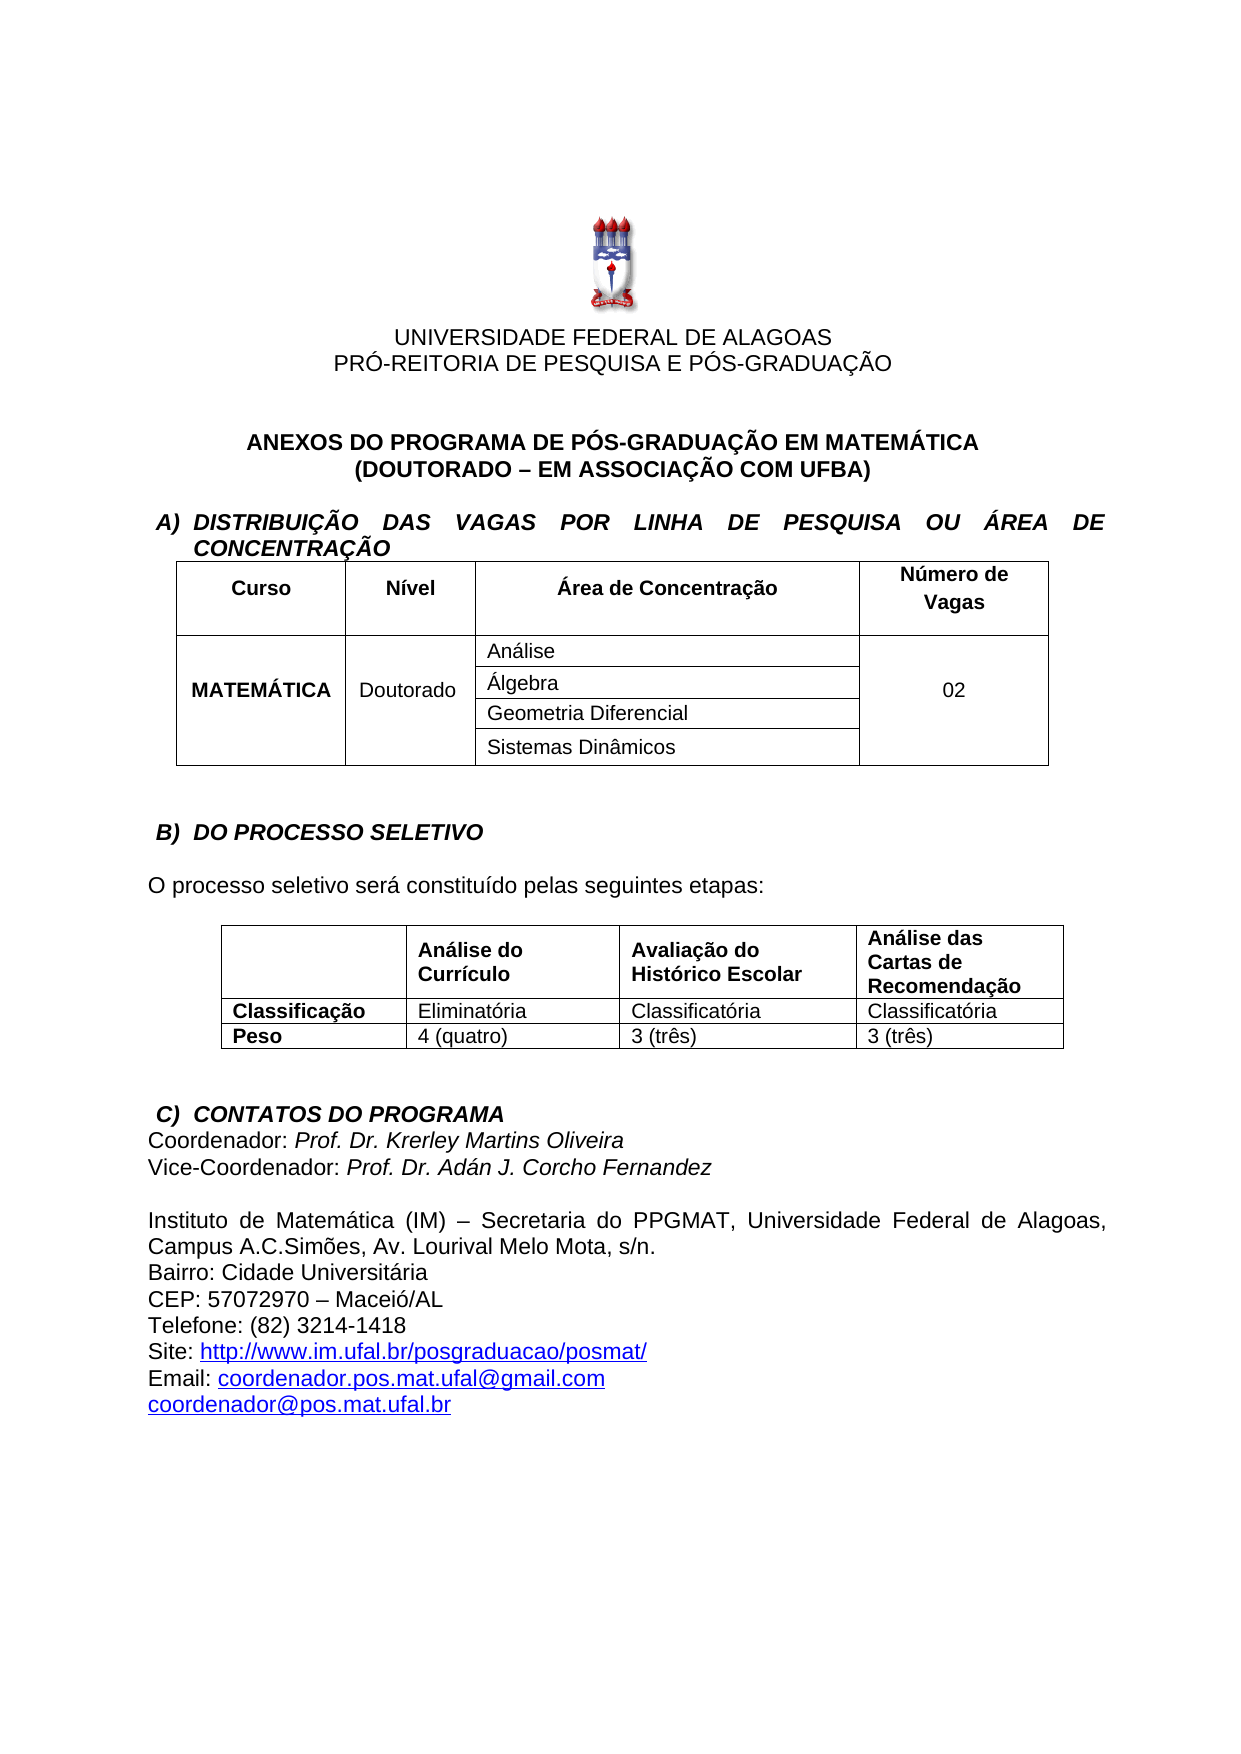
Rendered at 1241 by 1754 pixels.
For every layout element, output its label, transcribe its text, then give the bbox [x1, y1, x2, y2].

table_header Nível [346, 562, 475, 634]
table_cell Classificatória [857, 999, 1063, 1022]
table_cell Geometria Diferencial [476, 699, 859, 727]
table_cell Doutorado [346, 636, 475, 765]
text Telefone: (82) 3214-1418 [148, 1312, 1107, 1338]
table_header Área de Concentração [476, 562, 859, 634]
list DO PROCESSO SELETIVO [156, 819, 1107, 845]
table_cell 3 (três) [620, 1024, 856, 1047]
table_header Número de Vagas [860, 562, 1048, 634]
text CEP: 57072970 – Maceió/AL [148, 1286, 1107, 1312]
table_cell Análise [476, 636, 859, 666]
text O processo seletivo será constituído pelas seguintes etapas: [148, 872, 1107, 898]
table_header Curso [177, 562, 345, 634]
text Site: http://www.im.ufal.br/posgraduacao/posmat/ [148, 1338, 1107, 1365]
text PRÓ-REITORIA DE PESQUISA E PÓS-GRADUAÇÃO [118, 350, 1107, 377]
table_header Avaliação do Histórico Escolar [620, 926, 856, 997]
table_cell MATEMÁTICA [177, 636, 345, 765]
table_cell Peso [222, 1024, 406, 1047]
table_cell Classificação [222, 999, 406, 1022]
text (DOUTORADO – EM ASSOCIAÇÃO COM UFBA) [118, 456, 1107, 482]
list contatoS do programa [156, 1101, 1107, 1127]
table_header Análise das Cartas de Recomendação [857, 926, 1063, 997]
text Coordenador: Prof. Dr. Krerley Martins Oliveira [148, 1127, 1107, 1154]
text Bairro: Cidade Universitária [148, 1259, 1107, 1286]
text coordenador@pos.mat.ufal.br [148, 1391, 1107, 1417]
table_cell 02 [860, 636, 1048, 765]
table_cell Classificatória [620, 999, 856, 1022]
text Email: coordenador.pos.mat.ufal@gmail.com [148, 1365, 1107, 1391]
list Distribuição das vagas por Linha de Pesquisa ou Área de Concentração [156, 508, 1107, 561]
table_header [222, 926, 406, 997]
text ANEXOS DO PROGRAMA DE PÓS-GRADUAÇÃO em matemática [118, 429, 1107, 456]
table_cell 3 (três) [857, 1024, 1063, 1047]
table_cell Sistemas Dinâmicos [476, 729, 859, 765]
table_cell Álgebra [476, 667, 859, 698]
text Instituto de Matemática (IM) – Secretaria do PPGMAT, Universidade Federal de Alagoas, Campus A.C.Simões, Av. Lourival Melo Mota, s/n. [148, 1207, 1107, 1259]
table_cell Eliminatória [407, 999, 619, 1022]
text UNIVERSIDADE FEDERAL DE ALAGOAS [118, 324, 1107, 350]
table_header Análise do Currículo [407, 926, 619, 997]
text Vice-Coordenador: Prof. Dr. Adán J. Corcho Fernandez [148, 1154, 1107, 1180]
table_cell 4 (quatro) [407, 1024, 619, 1047]
